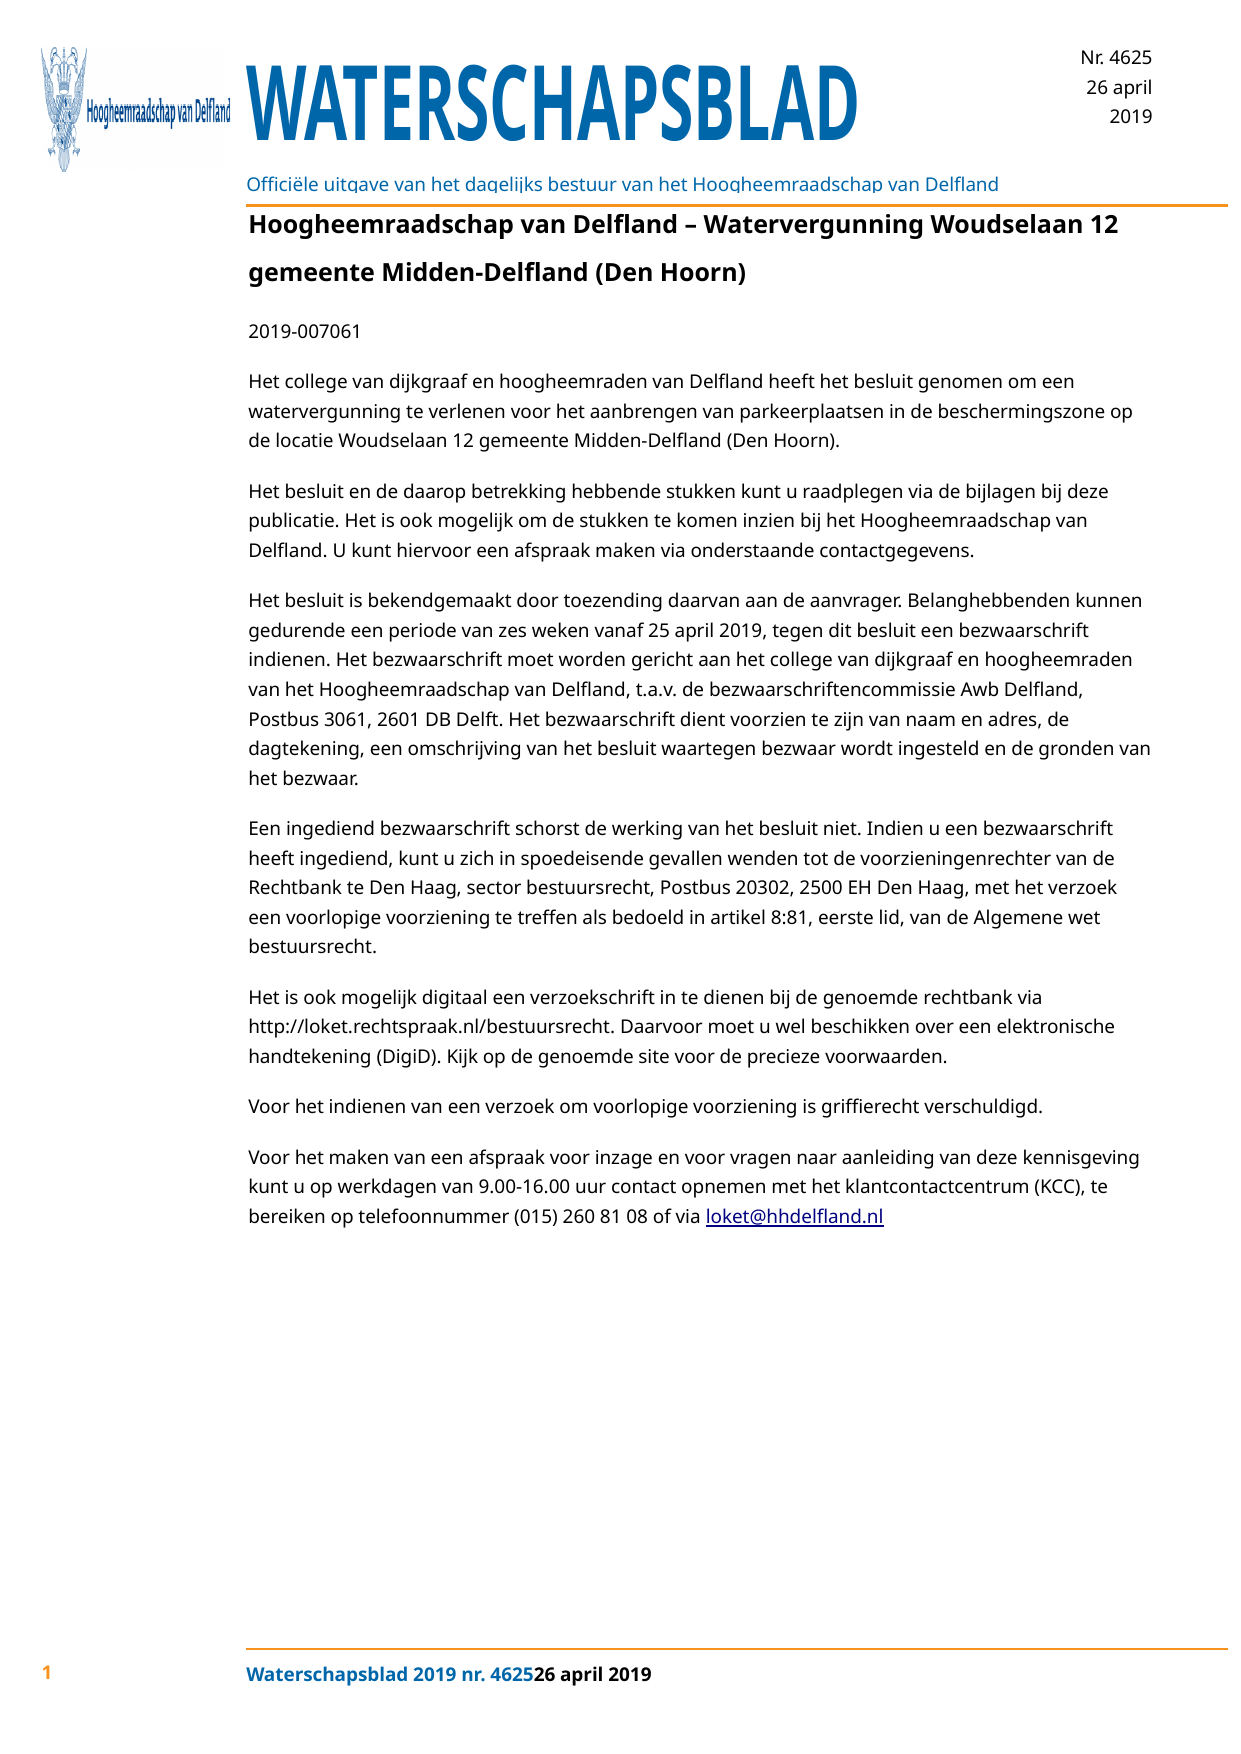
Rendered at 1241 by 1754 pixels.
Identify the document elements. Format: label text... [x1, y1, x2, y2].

text Het besluit is bekendgemaakt door toezending daarvan aan de aanvrager. Belanghebbenden kunnen gedurende een periode van zes weken vanaf 25 april 2019, tegen dit besluit een bezwaarschrift indienen. Het bezwaarschrift moet worden gericht aan het college van dijkgraaf en hoogheemraden van het Hoogheemraadschap van Delfland, t.a.v. de bezwaarschriftencommissie Awb Delfland, Postbus 3061, 2601 DB Delft. Het bezwaarschrift dient voorzien te zijn van naam en adres, de dagtekening, een omschrijving van het besluit waartegen bezwaar wordt ingesteld en de gronden van het bezwaar. [248, 587, 1152, 791]
text 2019-007061 [248, 318, 1152, 344]
text Het besluit en de daarop betrekking hebbende stukken kunt u raadplegen via de bijlagen bij deze publicatie. Het is ook mogelijk om de stukken te komen inzien bij het Hoogheemraadschap van Delfland. U kunt hiervoor een afspraak maken via onderstaande contactgegevens. [248, 478, 1152, 563]
text Een ingediend bezwaarschrift schorst de werking van het besluit niet. Indien u een bezwaarschrift heeft ingediend, kunt u zich in spoedeisende gevallen wenden tot de voorzieningenrechter van de Rechtbank te Den Haag, sector bestuursrecht, Postbus 20302, 2500 EH Den Haag, met het verzoek een voorlopige voorziening te treffen als bedoeld in artikel 8:81, eerste lid, van de Algemene wet bestuursrecht. [248, 815, 1152, 959]
text Het is ook mogelijk digitaal een verzoekschrift in te dienen bij de genoemde rechtbank via http://loket.rechtspraak.nl/bestuursrecht. Daarvoor moet u wel beschikken over een elektronische handtekening (DigiD). Kijk op de genoemde site voor de precieze voorwaarden. [248, 984, 1152, 1069]
text Hoogheemraadschap van Delfland – Watervergunning Woudselaan 12 gemeente Midden-Delfland (Den Hoorn) [248, 207, 1152, 288]
text Voor het maken van een afspraak voor inzage en voor vragen naar aanleiding van deze kennisgeving kunt u op werkdagen van 9.00-16.00 uur contact opnemen met het klantcontactcentrum (KCC), te bereiken op telefoonnummer (015) 260 81 08 of via loket@hhdelfland.nl [248, 1144, 1152, 1229]
text Het college van dijkgraaf en hoogheemraden van Delfland heeft het besluit genomen om een watervergunning te verlenen voor het aanbrengen van parkeerplaatsen in de beschermingszone op de locatie Woudselaan 12 gemeente Midden-Delfland (Den Hoorn). [248, 368, 1152, 453]
picture [41, 47, 231, 172]
text Voor het indienen van een verzoek om voorlopige voorziening is griffierecht verschuldigd. [248, 1094, 1152, 1119]
